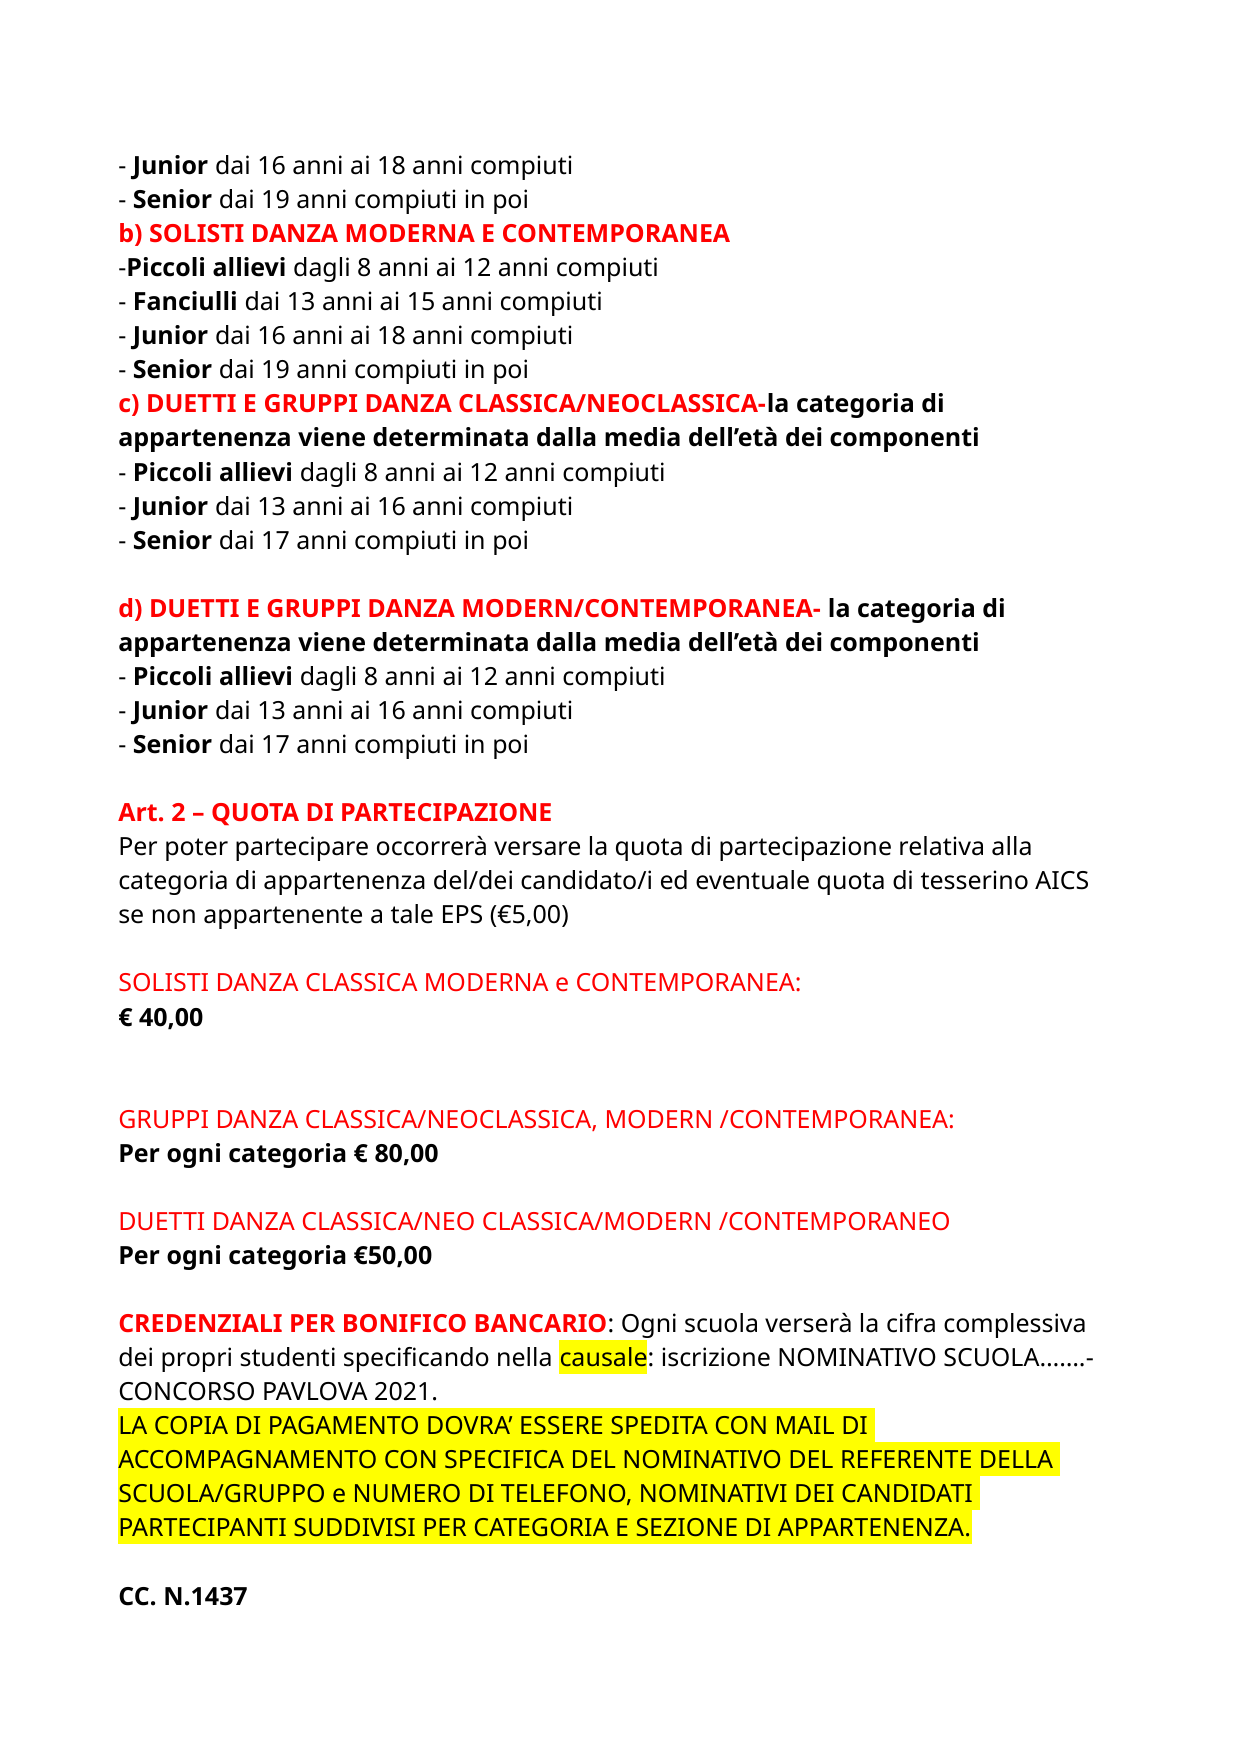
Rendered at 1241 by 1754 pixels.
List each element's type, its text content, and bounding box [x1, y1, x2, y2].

text € 40,00 [118, 999, 1122, 1033]
text c) DUETTI E GRUPPI DANZA CLASSICA/NEOCLASSICA-la categoria di appartenenza viene determinata dalla media dell’età dei componenti [118, 386, 1122, 454]
text - Junior dai 13 anni ai 16 anni compiuti [118, 693, 1122, 727]
text - Junior dai 16 anni ai 18 anni compiuti [118, 318, 1122, 352]
text b) SOLISTI DANZA MODERNA E CONTEMPORANEA [118, 216, 1122, 250]
text CREDENZIALI PER BONIFICO BANCARIO: Ogni scuola verserà la cifra complessiva dei propri studenti specificando nella causale: iscrizione NOMINATIVO SCUOLA…….-CONCORSO PAVLOVA 2021. [118, 1306, 1122, 1408]
text Per poter partecipare occorrerà versare la quota di partecipazione relativa alla categoria di appartenenza del/dei candidato/i ed eventuale quota di tesserino AICS se non appartenente a tale EPS (€5,00) [118, 829, 1122, 931]
text LA COPIA DI PAGAMENTO DOVRA’ ESSERE SPEDITA CON MAIL DI ACCOMPAGNAMENTO CON SPECIFICA DEL NOMINATIVO DEL REFERENTE DELLA SCUOLA/GRUPPO e NUMERO DI TELEFONO, NOMINATIVI DEI CANDIDATI PARTECIPANTI SUDDIVISI PER CATEGORIA E SEZIONE DI APPARTENENZA. [118, 1408, 1122, 1544]
text - Junior dai 13 anni ai 16 anni compiuti [118, 488, 1122, 522]
text - Senior dai 17 anni compiuti in poi [118, 727, 1122, 761]
text SOLISTI DANZA CLASSICA MODERNA e CONTEMPORANEA: [118, 965, 1122, 999]
text - Senior dai 17 anni compiuti in poi [118, 522, 1122, 556]
text CC. N.1437 [118, 1578, 1122, 1612]
text Per ogni categoria €50,00 [118, 1238, 1122, 1272]
text Per ogni categoria € 80,00 [118, 1135, 1122, 1169]
text DUETTI DANZA CLASSICA/NEO CLASSICA/MODERN /CONTEMPORANEO [118, 1203, 1122, 1238]
text - Piccoli allievi dagli 8 anni ai 12 anni compiuti [118, 658, 1122, 693]
text - Piccoli allievi dagli 8 anni ai 12 anni compiuti [118, 454, 1122, 488]
text - Senior dai 19 anni compiuti in poi [118, 352, 1122, 386]
text - Senior dai 19 anni compiuti in poi [118, 182, 1122, 216]
text -Piccoli allievi dagli 8 anni ai 12 anni compiuti [118, 250, 1122, 284]
text Art. 2 – QUOTA DI PARTECIPAZIONE [118, 795, 1122, 829]
text d) DUETTI E GRUPPI DANZA MODERN/CONTEMPORANEA- la categoria di appartenenza viene determinata dalla media dell’età dei componenti [118, 590, 1122, 658]
text GRUPPI DANZA CLASSICA/NEOCLASSICA, MODERN /CONTEMPORANEA: [118, 1101, 1122, 1135]
text - Fanciulli dai 13 anni ai 15 anni compiuti [118, 284, 1122, 318]
text - Junior dai 16 anni ai 18 anni compiuti [118, 148, 1122, 182]
